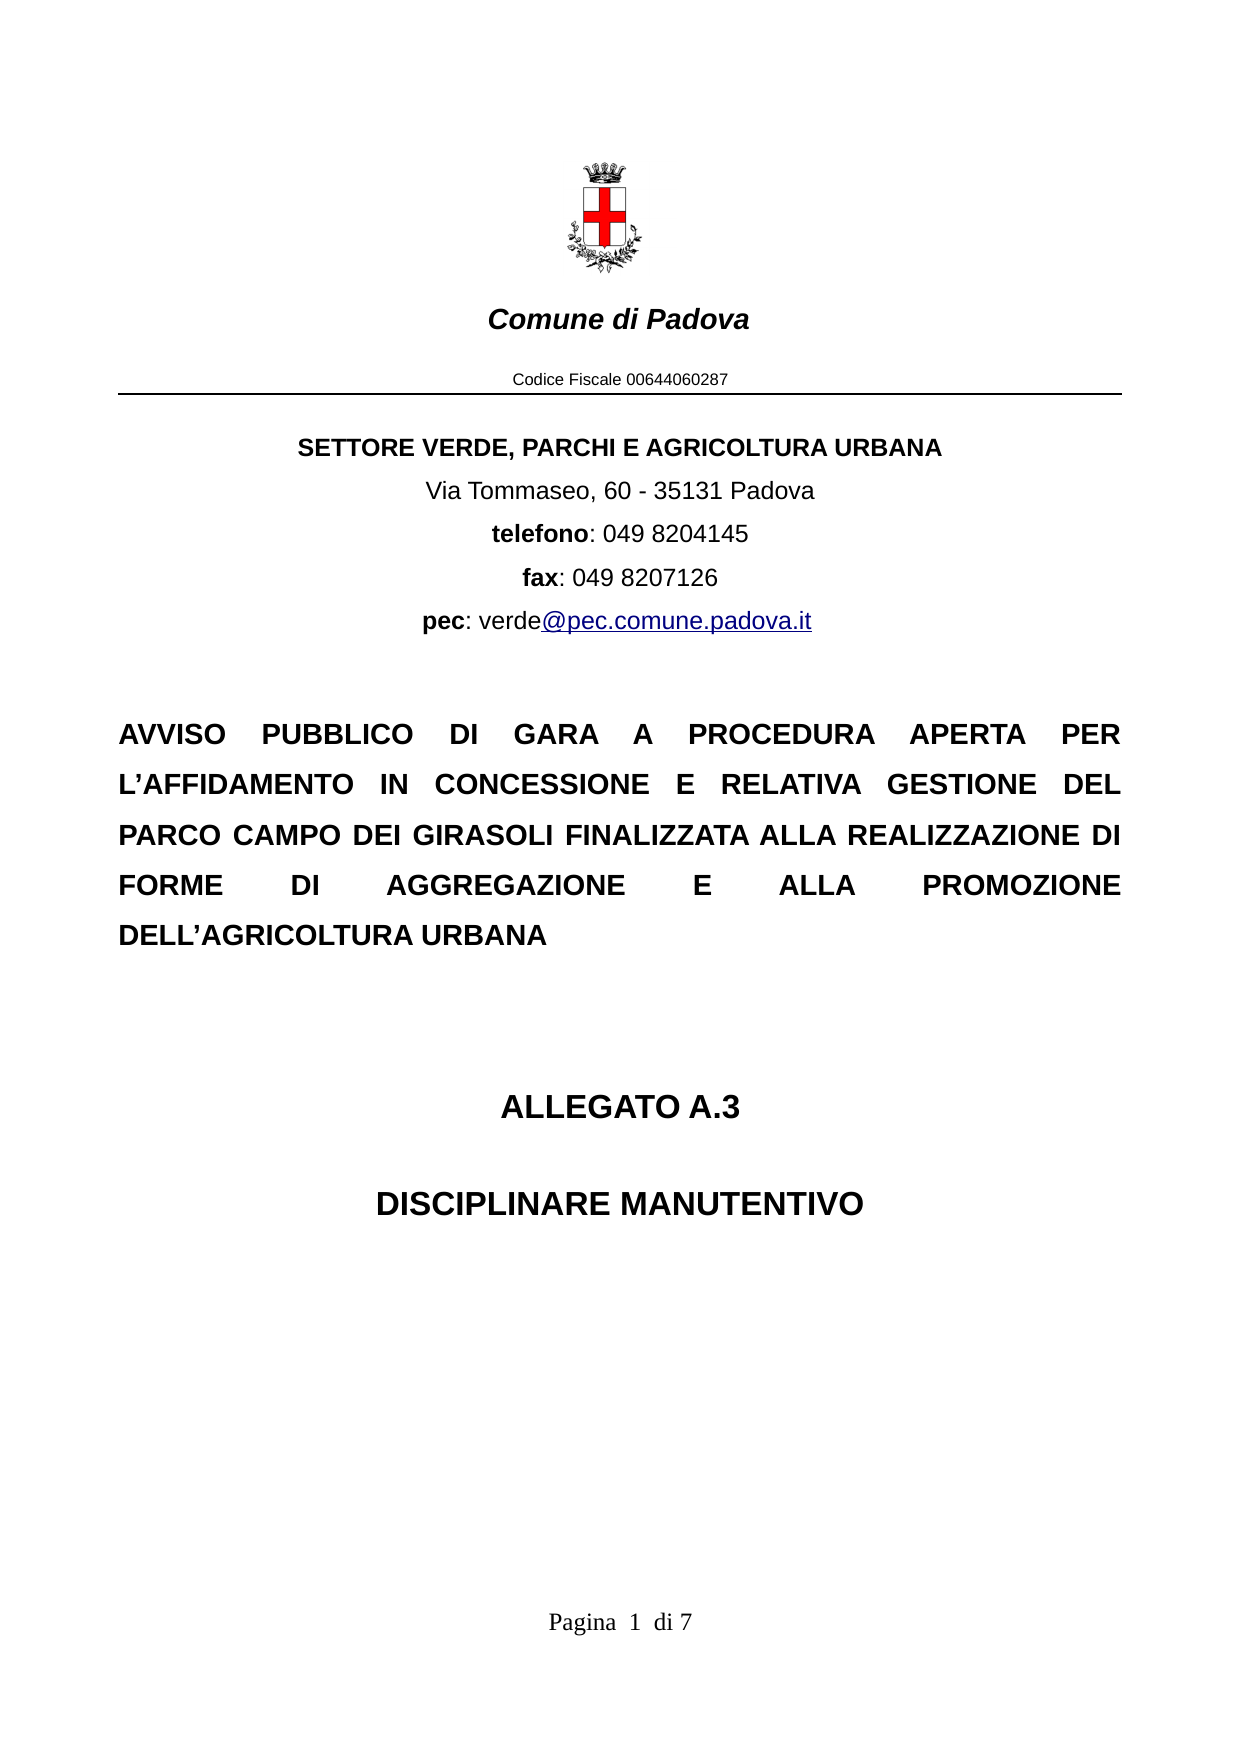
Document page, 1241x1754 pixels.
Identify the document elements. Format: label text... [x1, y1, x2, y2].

text Codice Fiscale 00644060287 [118, 365, 1122, 393]
text Via Tommaseo, 60 - 35131 Padova telefono: 049 8204145 fax: 049 8207126 pec: verde@pec.comune.padova.it [118, 476, 1122, 634]
text DISCIPLINARE MANUTENTIVO [118, 1184, 1122, 1223]
text Comune di Padova [118, 302, 1122, 336]
text ALLEGATO A.3 [118, 1087, 1122, 1126]
text AVVISO PUBBLICO DI GARA A PROCEDURA APERTA PER L’AFFIDAMENTO IN CONCESSIONE E RELATIVA GESTIONE DEL PARCO CAMPO DEI GIRASOLI FINALIZZATA ALLA REALIZZAZIONE DI FORME DI AGGREGAZIONE E ALLA PROMOZIONE DELL’AGRICOLTURA URBANA [118, 717, 1122, 952]
text SETTORE VERDE, PARCHI E AGRICOLTURA URBANA [118, 433, 1122, 462]
